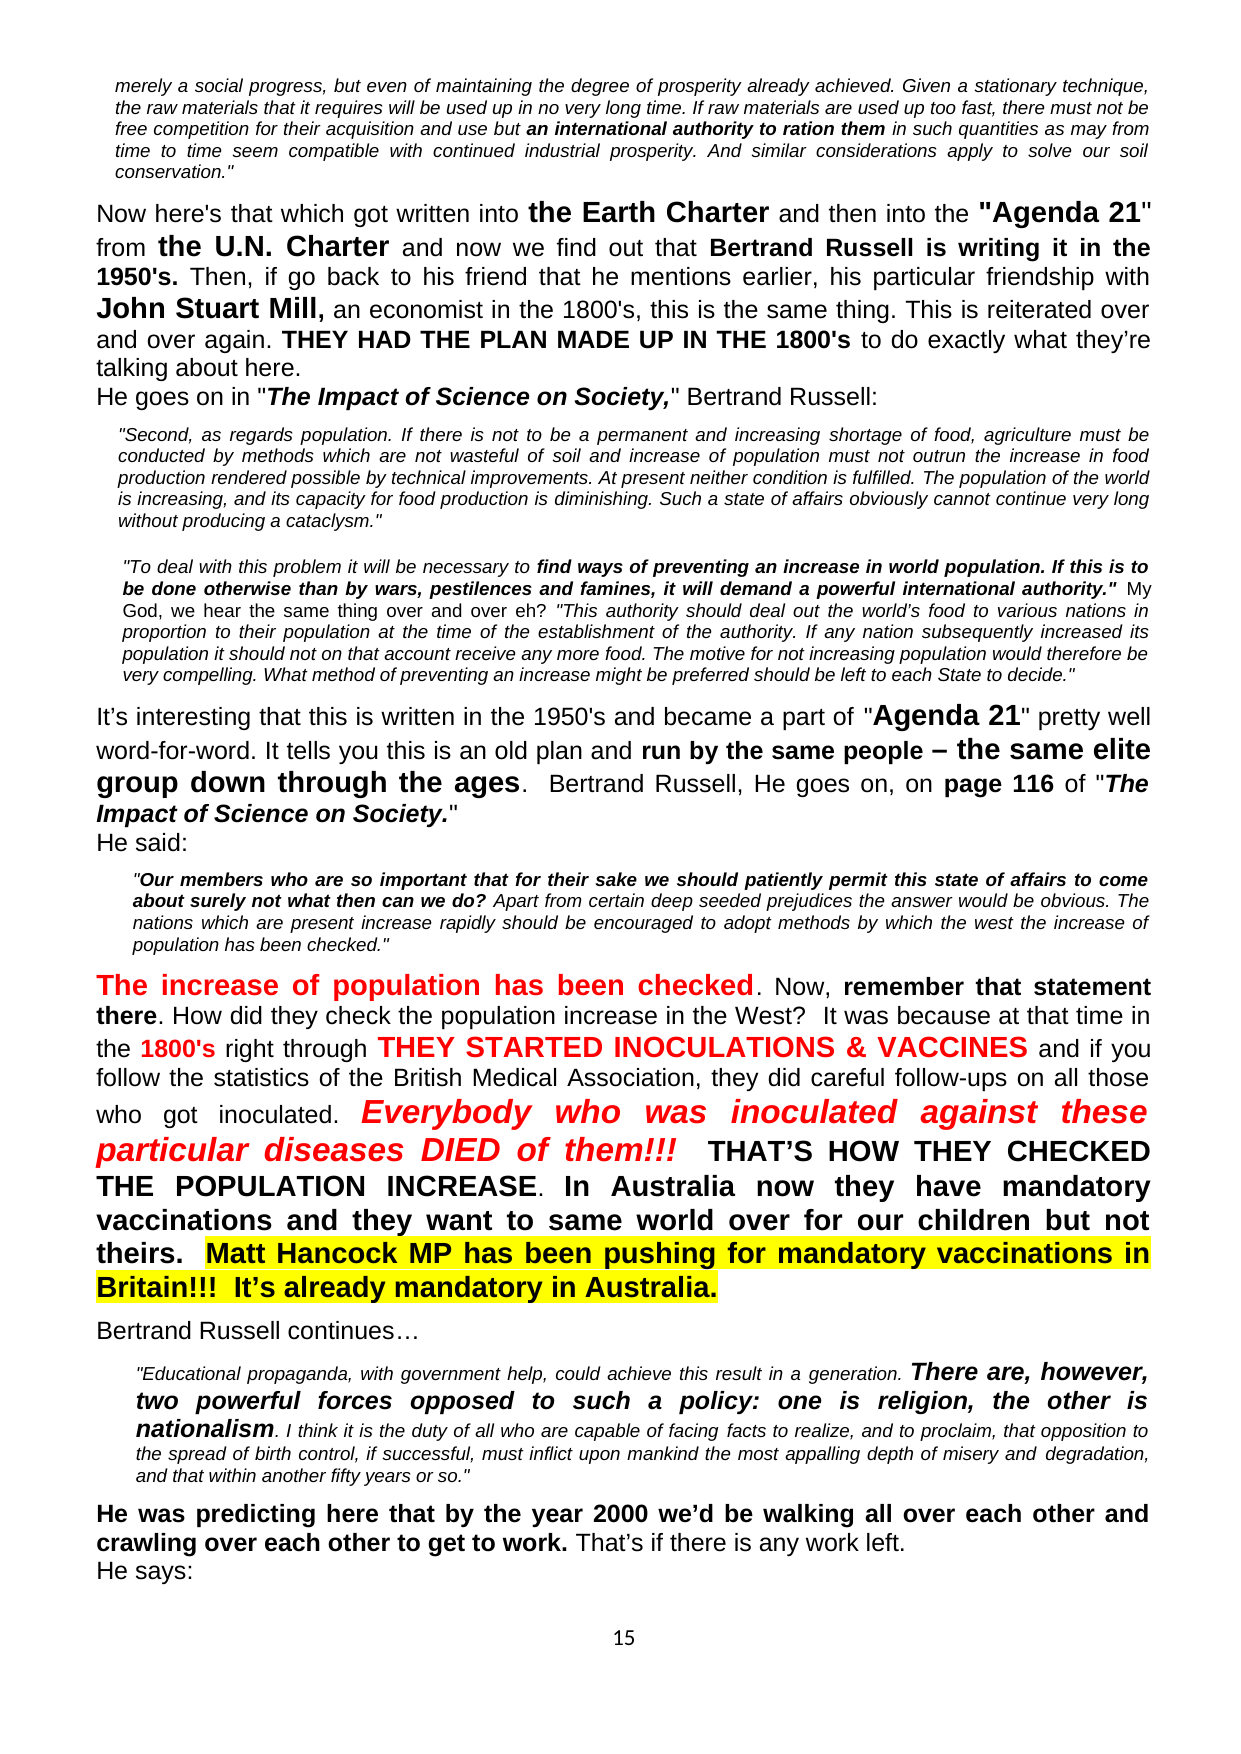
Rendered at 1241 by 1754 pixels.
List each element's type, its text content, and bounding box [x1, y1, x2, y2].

text "Second, as regards population. If there is not to be a permanent and increasing shortage of food, agriculture must be conducted by methods which are not wasteful of soil and increase of population must not outrun the increase in food production rendered possible by technical improvements. At present neither condition is fulfilled. The population of the world is increasing, and its capacity for food production is diminishing. Such a state of affairs obviously cannot continue very long without producing a cataclysm." [118, 423, 1151, 531]
text merely a social progress, but even of maintaining the degree of prosperity already achieved. Given a stationary technique, the raw materials that it requires will be used up in no very long time. If raw materials are used up too fast, there must not be free competition for their acquisition and use but an international authority to ration them in such quantities as may from time to time seem compatible with continued industrial prosperity. And similar considerations apply to solve our soil conservation." [115, 75, 1151, 183]
text "Educational propaganda, with government help, could achieve this result in a generation. There are, however, two powerful forces opposed to such a policy: one is religion, the other is nationalism. I think it is the duty of all who are capable of facing facts to realize, and to proclaim, that opposition to the spread of birth control, if successful, must inflict upon mankind the most appalling depth of misery and degradation, and that within another fifty years or so." [136, 1357, 1151, 1486]
text He says: [96, 1556, 1151, 1585]
text "Our members who are so important that for their sake we should patiently permit this state of affairs to come about surely not what then can we do? Apart from certain deep seeded prejudices the answer would be obvious. The nations which are present increase rapidly should be encouraged to adopt methods by which the west the increase of population has been checked." [133, 869, 1151, 955]
text He said: [96, 827, 1151, 856]
text He was predicting here that by the year 2000 we’d be walking all over each other and crawling over each other to get to work. That’s if there is any work left. [96, 1499, 1151, 1556]
text It’s interesting that this is written in the 1950's and became a part of "Agenda 21" pretty well word-for-word. It tells you this is an old plan and run by the same people – the same elite group down through the ages. Bertrand Russell, He goes on, on page 116 of "The Impact of Science on Society." [96, 698, 1151, 827]
text Now here's that which got written into the Earth Charter and then into the "Agenda 21" from the U.N. Charter and now we find out that Bertrand Russell is writing it in the 1950's. Then, if go back to his friend that he mentions earlier, his particular friendship with John Stuart Mill, an economist in the 1800's, this is the same thing. This is reiterated over and over again. THEY HAD THE PLAN MADE UP IN THE 1800's to do exactly what they’re talking about here. [96, 195, 1151, 382]
text "To deal with this problem it will be necessary to find ways of preventing an increase in world population. If this is to be done otherwise than by wars, pestilences and famines, it will demand a powerful international authority." My God, we hear the same thing over and over eh? "This authority should deal out the world’s food to various nations in proportion to their population at the time of the establishment of the authority. If any nation subsequently increased its population it should not on that account receive any more food. The motive for not increasing population would therefore be very compelling. What method of preventing an increase might be preferred should be left to each State to decide." [122, 556, 1151, 686]
text Bertrand Russell continues… [96, 1316, 1151, 1344]
text He goes on in "The Impact of Science on Society," Bertrand Russell: [96, 382, 1151, 411]
text The increase of population has been checked. Now, remember that statement there. How did they check the population increase in the West? It was because at that time in the 1800's right through THEY STARTED INOCULATIONS & VACCINES and if you follow the statistics of the British Medical Association, they did careful follow-ups on all those who got inoculated. Everybody who was inoculated against these particular diseases DIED of them!!! THAT’S HOW THEY CHECKED THE POPULATION INCREASE. In Australia now they have mandatory vaccinations and they want to same world over for our children but not theirs. Matt Hancock MP has been pushing for mandatory vaccinations in Britain!!! It’s already mandatory in Australia. [96, 967, 1151, 1303]
